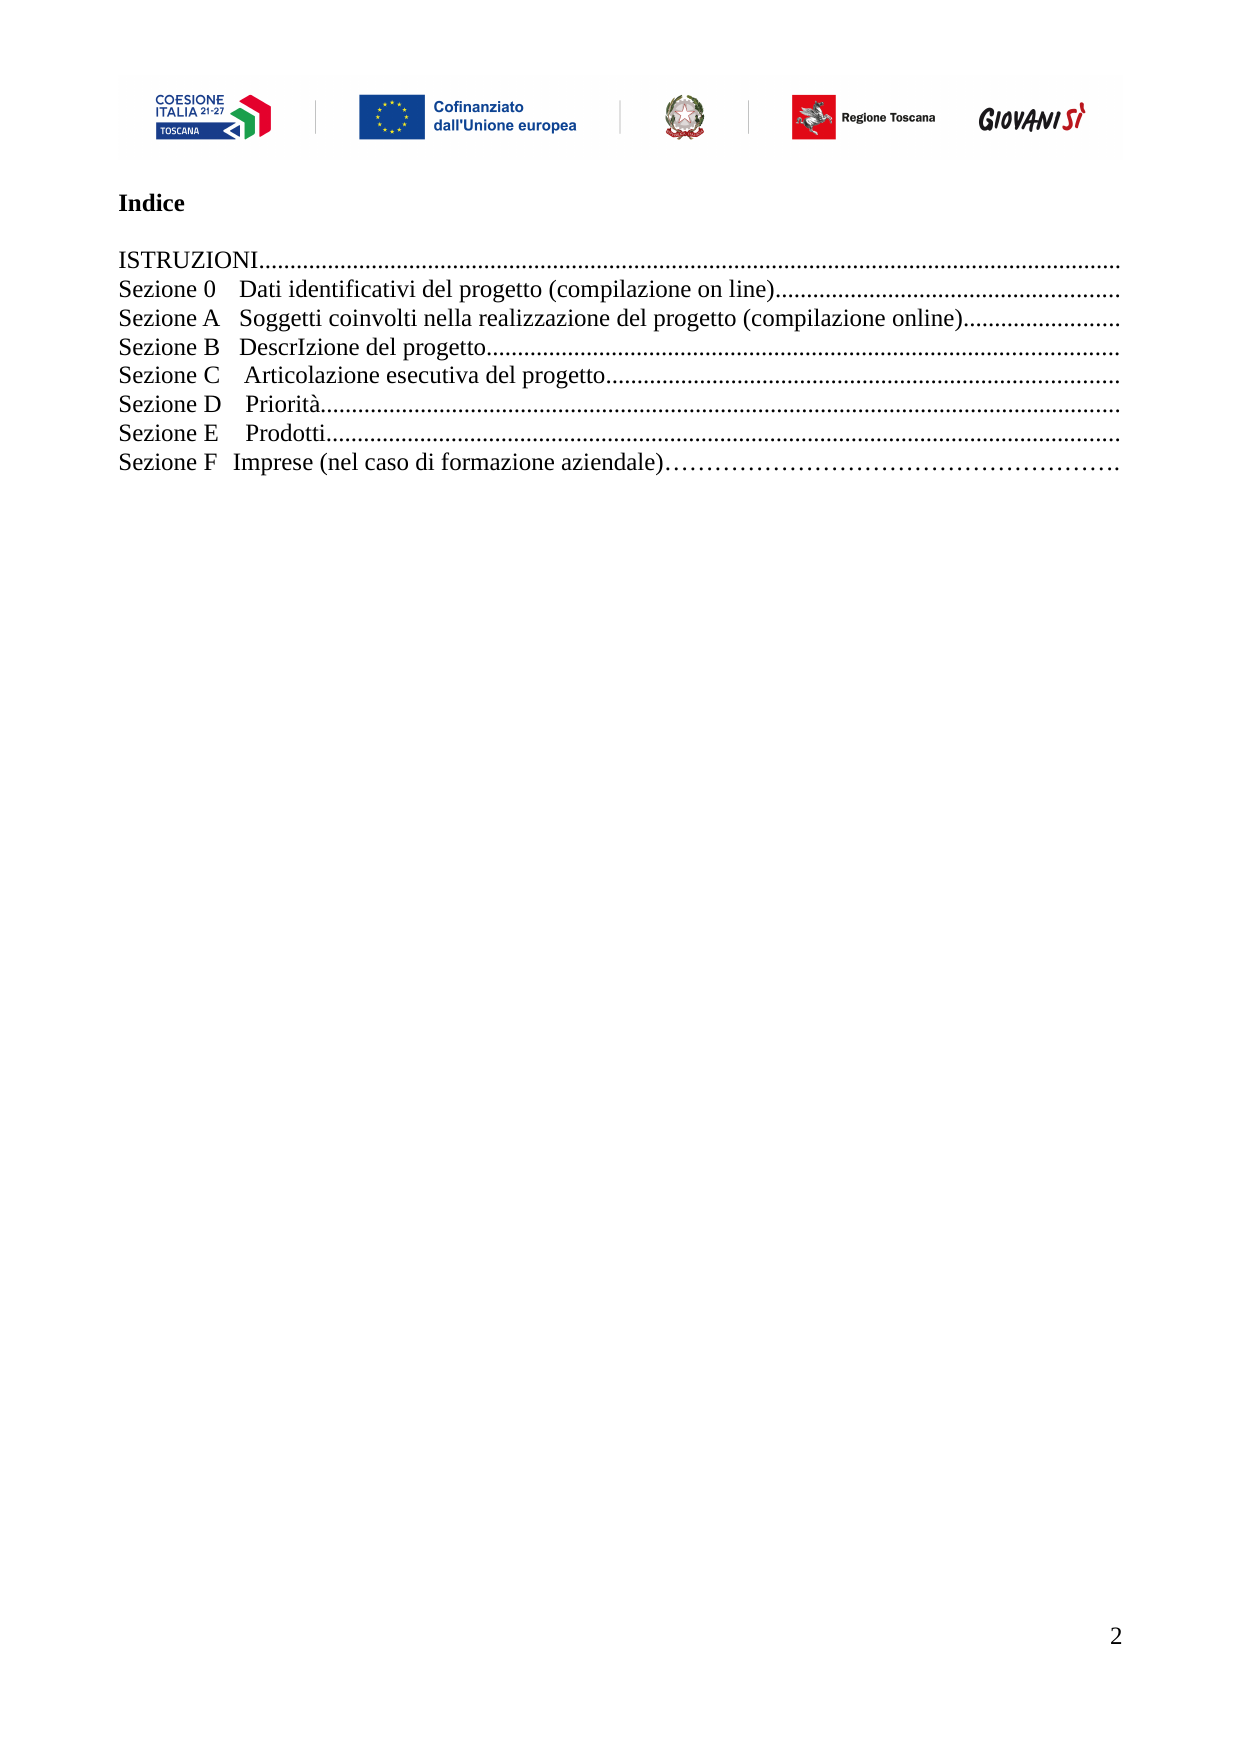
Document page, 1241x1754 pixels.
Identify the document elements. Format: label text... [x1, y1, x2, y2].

text ISTRUZIONI [118, 246, 1122, 274]
picture [118, 75, 1123, 160]
text Sezione E Prodotti [118, 418, 1122, 447]
text Sezione F Imprese (nel caso di formazione aziendale)………………………………………………. [118, 447, 1122, 476]
text Indice [118, 188, 1122, 217]
text Sezione D Priorità [118, 389, 1122, 418]
text Sezione B DescrIzione del progetto [118, 332, 1122, 361]
text Sezione C Articolazione esecutiva del progetto [118, 361, 1122, 389]
text Sezione A Soggetti coinvolti nella realizzazione del progetto (compilazione online) [118, 303, 1122, 332]
text Sezione 0 Dati identificativi del progetto (compilazione on line) [118, 274, 1122, 303]
